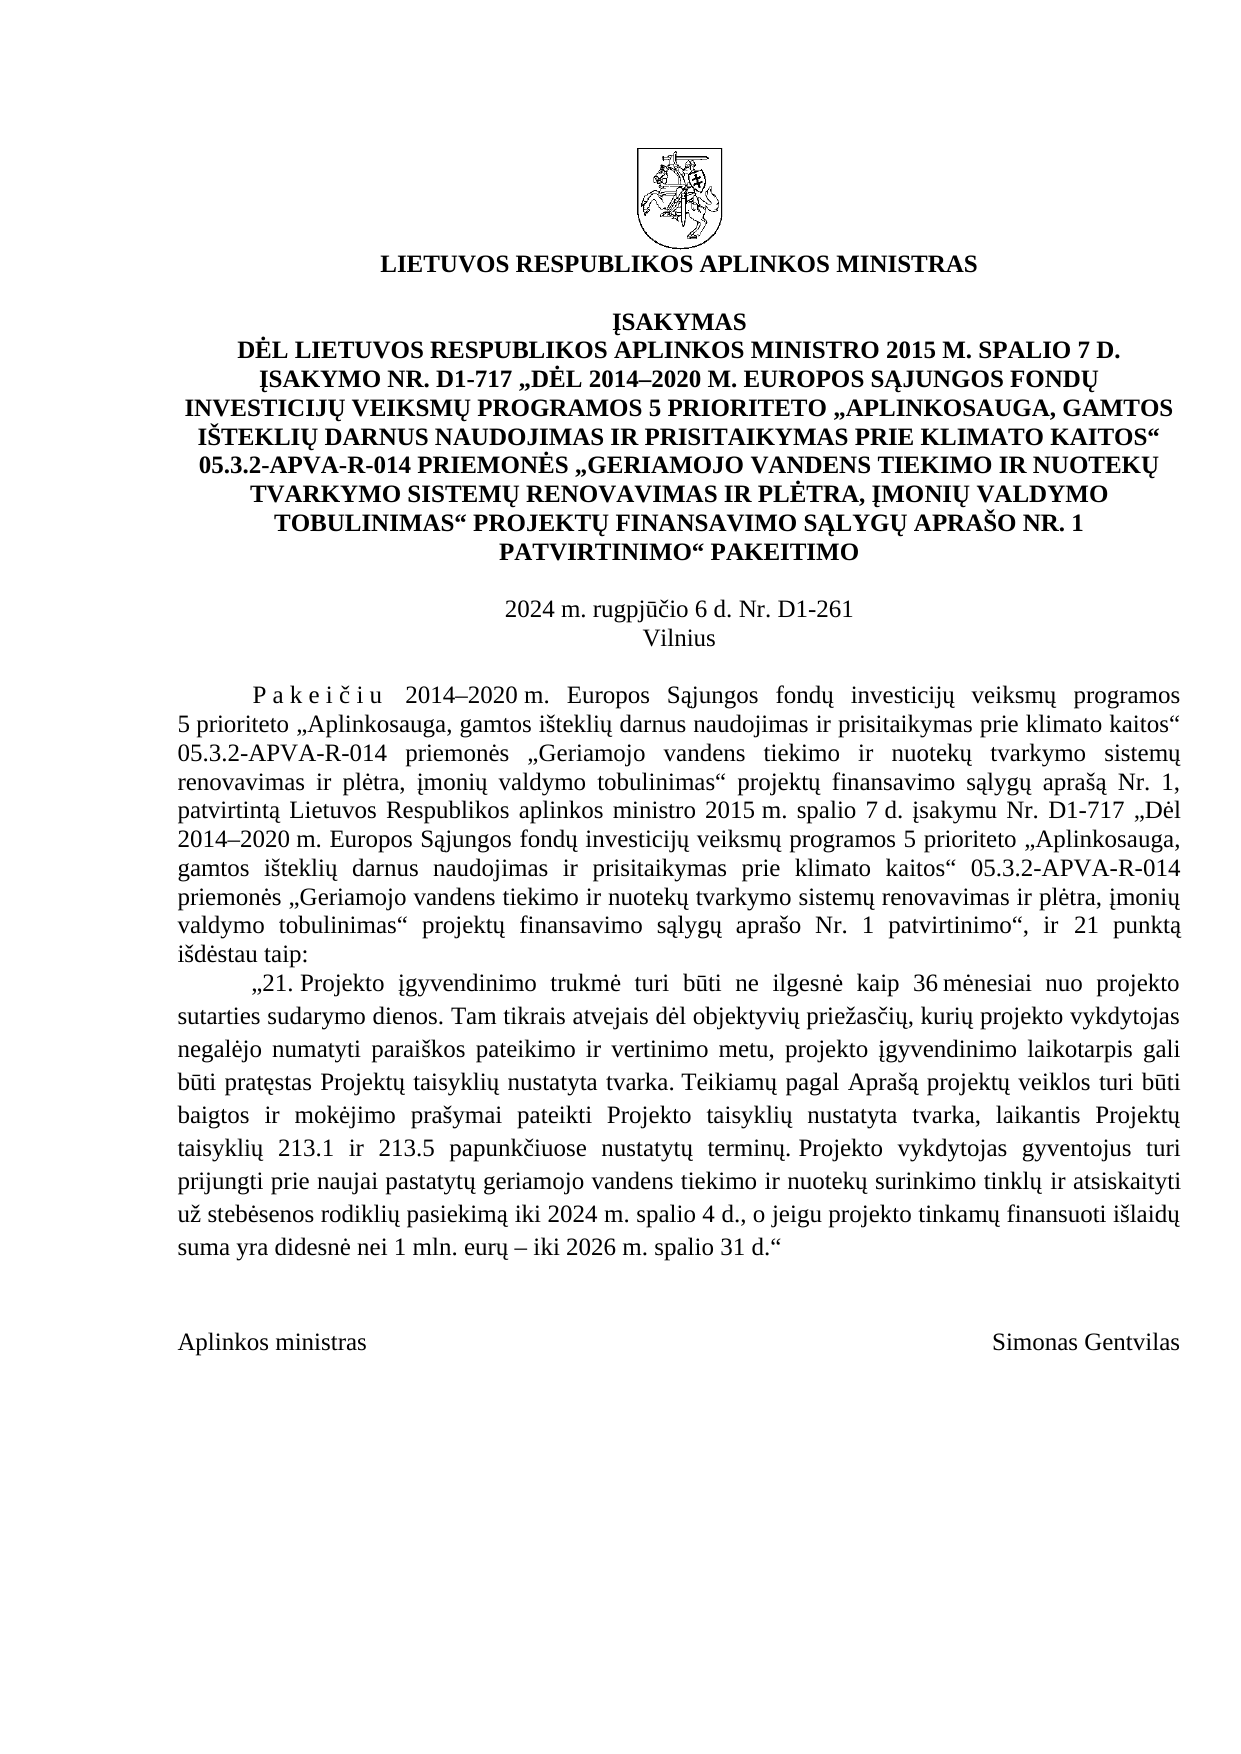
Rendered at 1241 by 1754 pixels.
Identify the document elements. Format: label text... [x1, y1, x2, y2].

text „21. Projekto įgyvendinimo trukmė turi būti ne ilgesnė kaip 36 mėnesiai nuo projekto sutarties sudarymo dienos. Tam tikrais atvejais dėl objektyvių priežasčių, kurių projekto vykdytojas negalėjo numatyti paraiškos pateikimo ir vertinimo metu, projekto įgyvendinimo laikotarpis gali būti pratęstas Projektų taisyklių nustatyta tvarka. Teikiamų pagal Aprašą projektų veiklos turi būti baigtos ir mokėjimo prašymai pateikti Projekto taisyklių nustatyta tvarka, laikantis Projektų taisyklių 213.1 ir 213.5 papunkčiuose nustatytų terminų. Projekto vykdytojas gyventojus turi prijungti prie naujai pastatytų geriamojo vandens tiekimo ir nuotekų surinkimo tinklų ir atsiskaityti už stebėsenos rodiklių pasiekimą iki 2024 m. spalio 4 d., o jeigu projekto tinkamų finansuoti išlaidų suma yra didesnė nei 1 mln. eurų – iki 2026 m. spalio 31 d.“ [177, 968, 1181, 1261]
text LIETUVOS RESPUBLIKOS APLINKOS MINISTRAS [177, 249, 1181, 278]
text Vilnius [177, 623, 1181, 681]
text Aplinkos ministras Simonas Gentvilas [177, 1327, 1181, 1356]
text Pakeičiu 2014–2020 m. Europos Sąjungos fondų investicijų veiksmų programos 5 prioriteto „Aplinkosauga, gamtos išteklių darnus naudojimas ir prisitaikymas prie klimato kaitos“ 05.3.2-APVA-R-014 priemonės „Geriamojo vandens tiekimo ir nuotekų tvarkymo sistemų renovavimas ir plėtra, įmonių valdymo tobulinimas“ projektų finansavimo sąlygų aprašą Nr. 1, patvirtintą Lietuvos Respublikos aplinkos ministro 2015 m. spalio 7 d. įsakymu Nr. D1-717 „Dėl 2014–2020 m. Europos Sąjungos fondų investicijų veiksmų programos 5 prioriteto „Aplinkosauga, gamtos išteklių darnus naudojimas ir prisitaikymas prie klimato kaitos“ 05.3.2-APVA-R-014 priemonės „Geriamojo vandens tiekimo ir nuotekų tvarkymo sistemų renovavimas ir plėtra, įmonių valdymo tobulinimas“ projektų finansavimo sąlygų aprašo Nr. 1 patvirtinimo“, ir 21 punktą išdėstau taip: [177, 681, 1181, 968]
text ĮSAKYMAS [177, 307, 1181, 336]
text 2024 m. rugpjūčio 6 d. Nr. D1-261 [177, 594, 1181, 623]
text DĖL LIETUVOS RESPUBLIKOS APLINKOS MINISTRO 2015 M. SPALIO 7 D. ĮSAKYMO NR. D1-717 „DĖL 2014–2020 M. EUROPOS SĄJUNGOS FONDŲ INVESTICIJŲ VEIKSMŲ PROGRAMOS 5 PRIORITETO „APLINKOSAUGA, GAMTOS IŠTEKLIŲ DARNUS NAUDOJIMAS IR PRISITAIKYMAS PRIE KLIMATO KAITOS“ 05.3.2-APVA-R-014 PRIEMONĖS „GERIAMOJO VANDENS TIEKIMO IR NUOTEKŲ TVARKYMO SISTEMŲ RENOVAVIMAS IR PLĖTRA, ĮMONIŲ VALDYMO TOBULINIMAS“ PROJEKTŲ FINANSAVIMO SĄLYGŲ APRAŠO NR. 1 PATVIRTINIMO“ PAKEITIMO [177, 336, 1181, 566]
